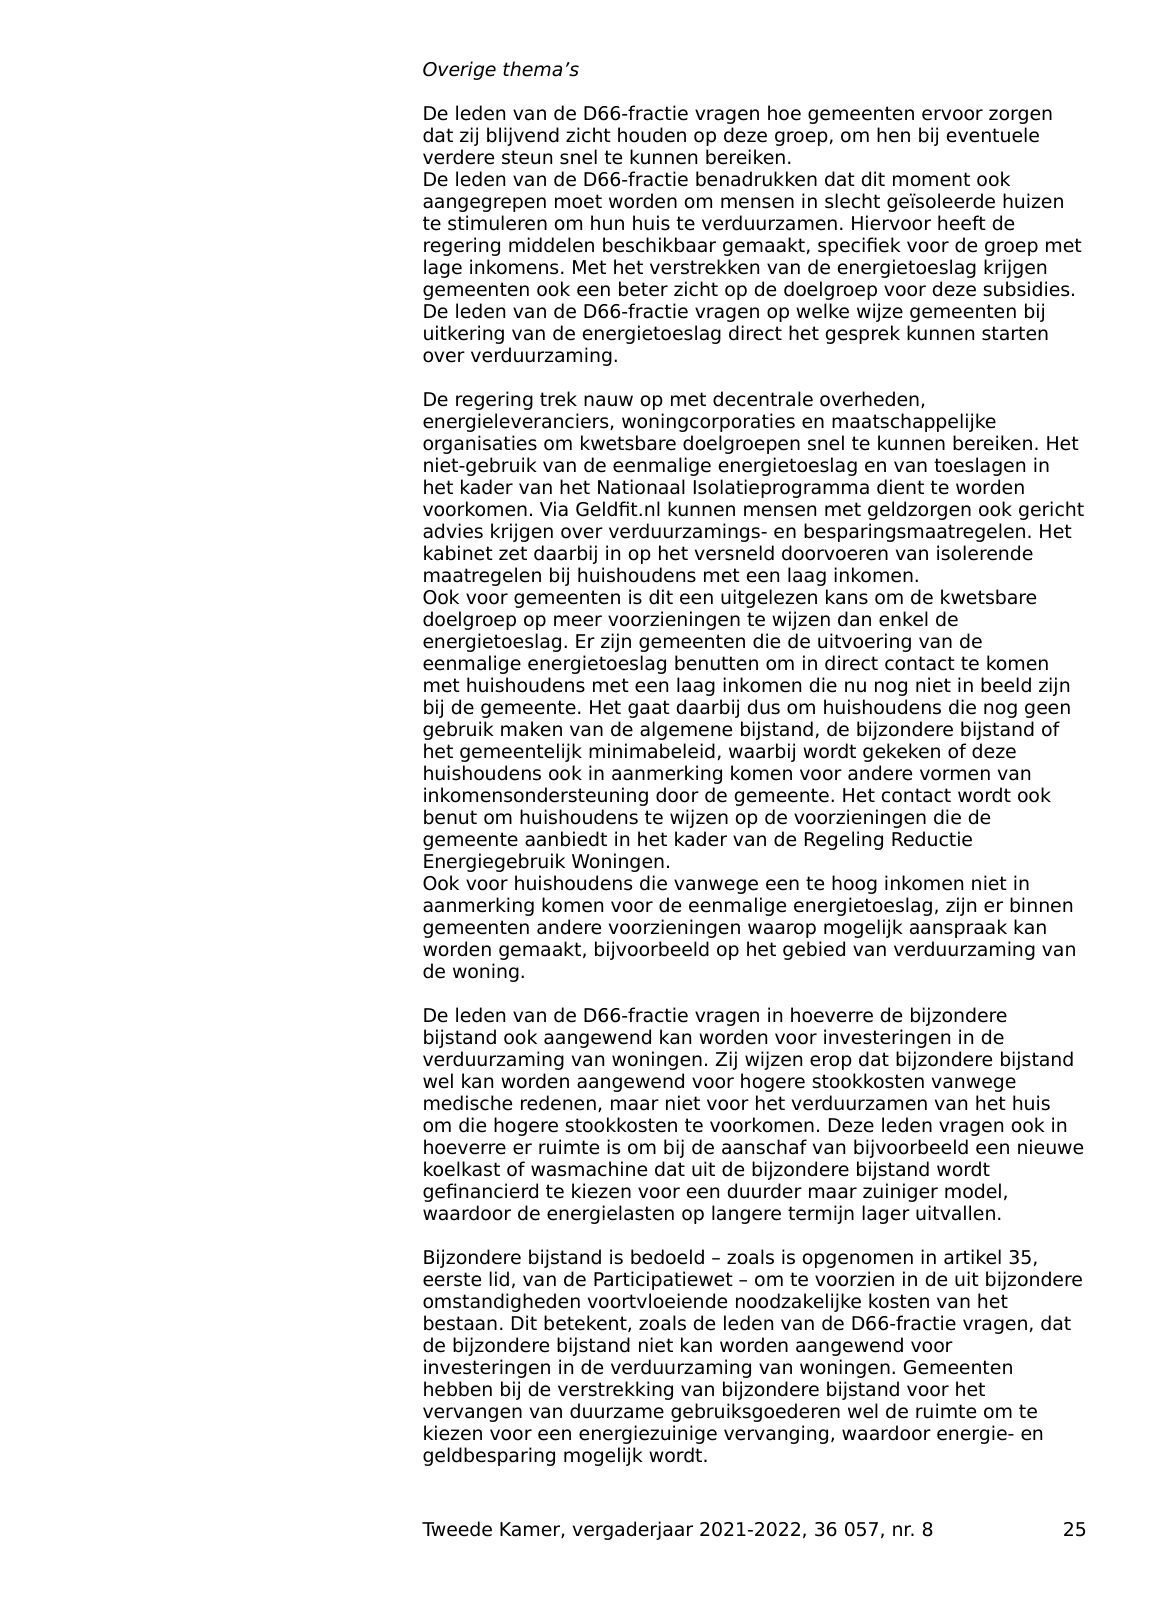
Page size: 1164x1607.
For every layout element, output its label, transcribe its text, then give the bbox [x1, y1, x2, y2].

text De leden van de D66-fractie benadrukken dat dit moment ook aangegrepen moet worden om mensen in slecht geïsoleerde huizen te stimuleren om hun huis te verduurzamen. Hiervoor heeft de regering middelen beschikbaar gemaakt, specifiek voor de groep met lage inkomens. Met het verstrekken van de energietoeslag krijgen gemeenten ook een beter zicht op de doelgroep voor deze subsidies. De leden van de D66-fractie vragen op welke wijze gemeenten bij uitkering van de energietoeslag direct het gesprek kunnen starten over verduurzaming. [422, 169, 1087, 367]
text De leden van de D66-fractie vragen hoe gemeenten ervoor zorgen dat zij blijvend zicht houden op deze groep, om hen bij eventuele verdere steun snel te kunnen bereiken. [422, 103, 1087, 169]
text Ook voor gemeenten is dit een uitgelezen kans om de kwetsbare doelgroep op meer voorzieningen te wijzen dan enkel de energietoeslag. Er zijn gemeenten die de uitvoering van de eenmalige energietoeslag benutten om in direct contact te komen met huishoudens met een laag inkomen die nu nog niet in beeld zijn bij de gemeente. Het gaat daarbij dus om huishoudens die nog geen gebruik maken van de algemene bijstand, de bijzondere bijstand of het gemeentelijk minimabeleid, waarbij wordt gekeken of deze huishoudens ook in aanmerking komen voor andere vormen van inkomensondersteuning door de gemeente. Het contact wordt ook benut om huishoudens te wijzen op de voorzieningen die de gemeente aanbiedt in het kader van de Regeling Reductie Energiegebruik Woningen. [422, 587, 1087, 873]
text De leden van de D66-fractie vragen in hoeverre de bijzondere bijstand ook aangewend kan worden voor investeringen in de verduurzaming van woningen. Zij wijzen erop dat bijzondere bijstand wel kan worden aangewend voor hogere stookkosten vanwege medische redenen, maar niet voor het verduurzamen van het huis om die hogere stookkosten te voorkomen. Deze leden vragen ook in hoeverre er ruimte is om bij de aanschaf van bijvoorbeeld een nieuwe koelkast of wasmachine dat uit de bijzondere bijstand wordt gefinancierd te kiezen voor een duurder maar zuiniger model, waardoor de energielasten op langere termijn lager uitvallen. [422, 1005, 1087, 1224]
subtitle Overige thema’s [422, 59, 1087, 81]
text Ook voor huishoudens die vanwege een te hoog inkomen niet in aanmerking komen voor de eenmalige energietoeslag, zijn er binnen gemeenten andere voorzieningen waarop mogelijk aanspraak kan worden gemaakt, bijvoorbeeld op het gebied van verduurzaming van de woning. [422, 873, 1087, 983]
text De regering trek nauw op met decentrale overheden, energieleveranciers, woningcorporaties en maatschappelijke organisaties om kwetsbare doelgroepen snel te kunnen bereiken. Het niet-gebruik van de eenmalige energietoeslag en van toeslagen in het kader van het Nationaal Isolatieprogramma dient te worden voorkomen. Via Geldfit.nl kunnen mensen met geldzorgen ook gericht advies krijgen over verduurzamings- en besparingsmaatregelen. Het kabinet zet daarbij in op het versneld doorvoeren van isolerende maatregelen bij huishoudens met een laag inkomen. [422, 389, 1087, 587]
text Bijzondere bijstand is bedoeld – zoals is opgenomen in artikel 35, eerste lid, van de Participatiewet – om te voorzien in de uit bijzondere omstandigheden voortvloeiende noodzakelijke kosten van het bestaan. Dit betekent, zoals de leden van de D66-fractie vragen, dat de bijzondere bijstand niet kan worden aangewend voor investeringen in de verduurzaming van woningen. Gemeenten hebben bij de verstrekking van bijzondere bijstand voor het vervangen van duurzame gebruiksgoederen wel de ruimte om te kiezen voor een energiezuinige vervanging, waardoor energie- en geldbesparing mogelijk wordt. [422, 1247, 1087, 1467]
